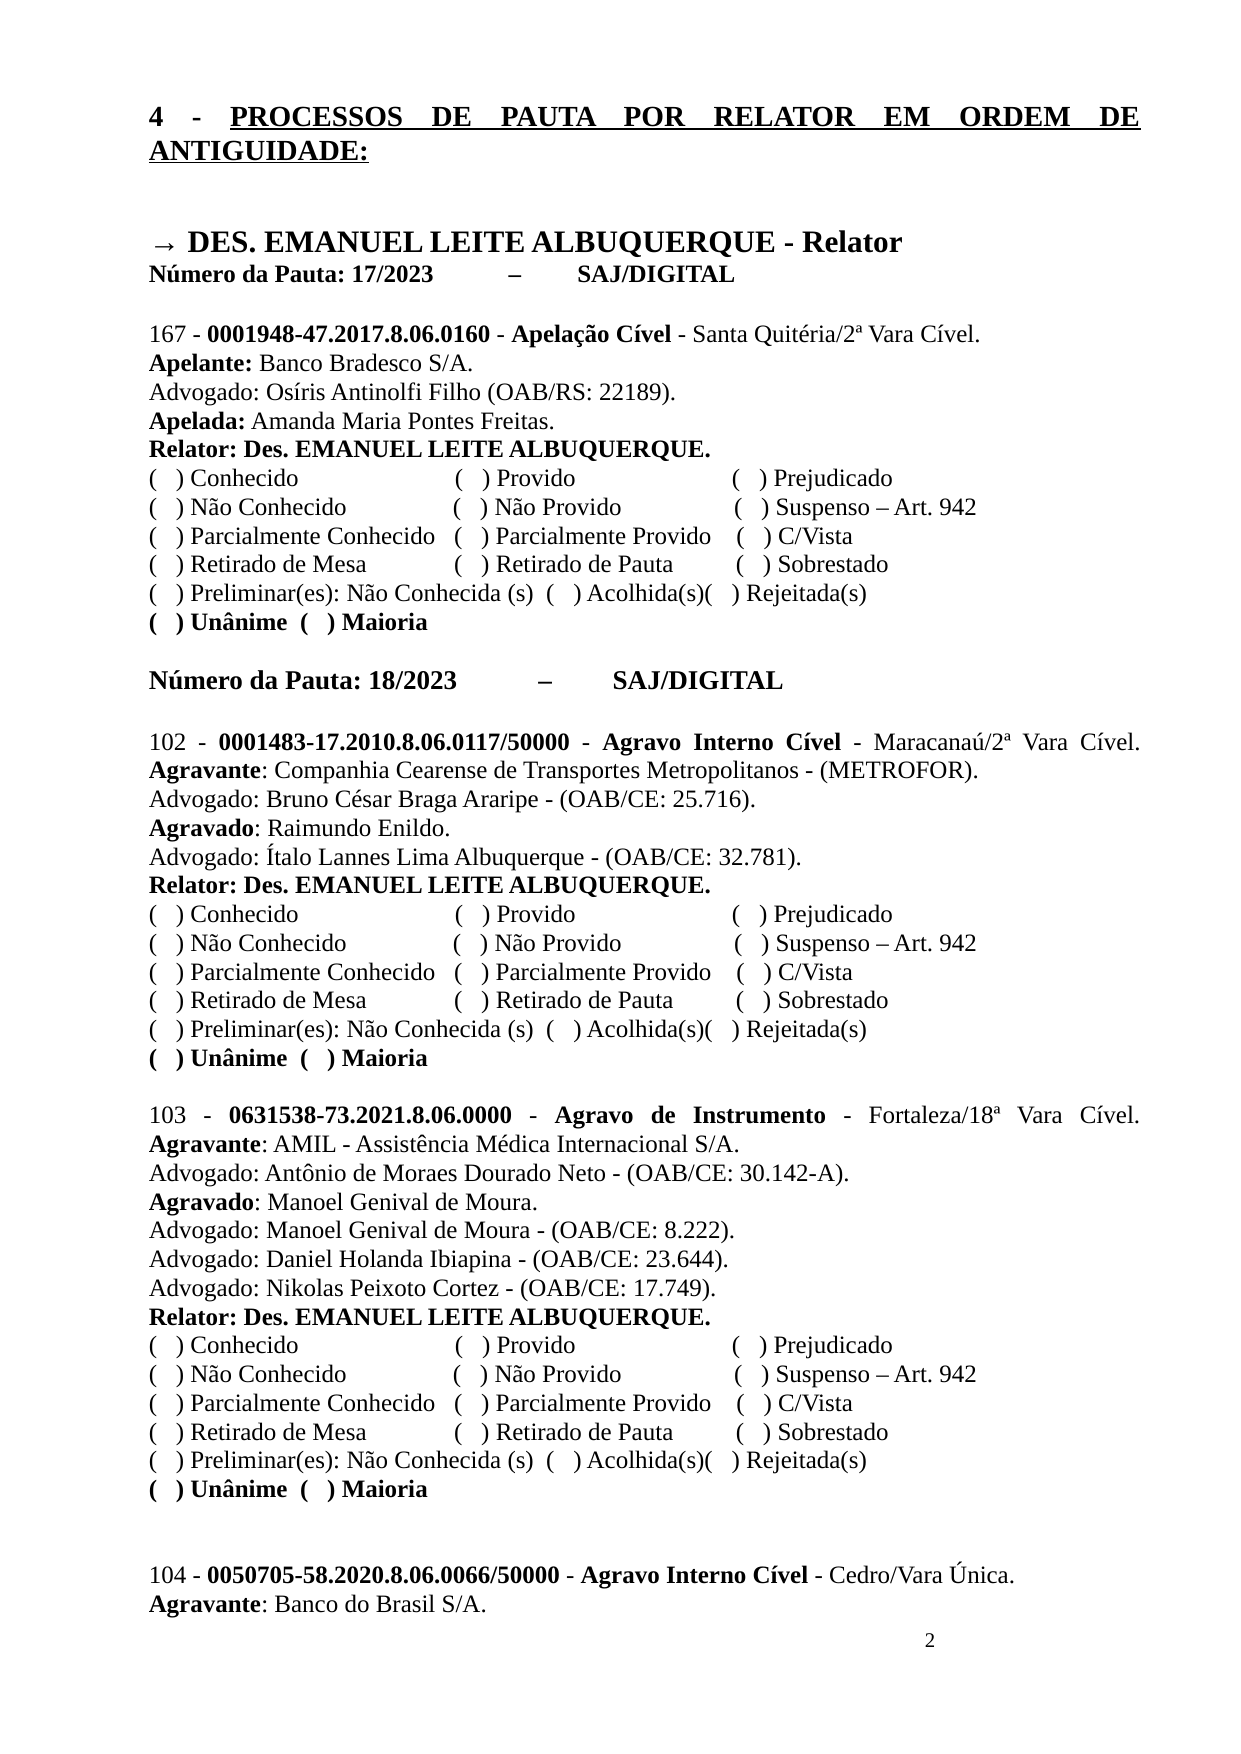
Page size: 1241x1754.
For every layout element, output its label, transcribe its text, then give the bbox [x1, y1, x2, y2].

text Advogado: Antônio de Moraes Dourado Neto - (OAB/CE: 30.142-A). [148, 1158, 1141, 1187]
text 4 - PROCESSOS DE PAUTA POR RELATOR EM ORDEM DE ANTIGUIDADE: [148, 99, 1141, 166]
text Advogado: Ítalo Lannes Lima Albuquerque - (OAB/CE: 32.781). [148, 842, 1141, 871]
text ( ) Não Conhecido ( ) Não Provido ( ) Suspenso – Art. 942 [148, 1359, 1158, 1388]
text ( ) Unânime ( ) Maioria [148, 607, 1158, 636]
text ( ) Conhecido ( ) Provido ( ) Prejudicado [148, 463, 1141, 492]
text Advogado: Bruno César Braga Araripe - (OAB/CE: 25.716). [148, 784, 1141, 813]
text Advogado: Manoel Genival de Moura - (OAB/CE: 8.222). [148, 1216, 1141, 1244]
text Relator: Des. EMANUEL LEITE ALBUQUERQUE. [148, 1302, 1141, 1331]
text 102 - 0001483-17.2010.8.06.0117/50000 - Agravo Interno Cível - Maracanaú/2ª Vara Cível. Agravante: Companhia Cearense de Transportes Metropolitanos - (METROFOR). [148, 727, 1141, 784]
text ( ) Retirado de Mesa ( ) Retirado de Pauta ( ) Sobrestado [148, 1417, 1158, 1446]
text Agravado: Raimundo Enildo. [148, 813, 1141, 842]
text ( ) Retirado de Mesa ( ) Retirado de Pauta ( ) Sobrestado [148, 986, 1158, 1014]
text Apelada: Amanda Maria Pontes Freitas. [148, 406, 1141, 434]
text ( ) Parcialmente Conhecido ( ) Parcialmente Provido ( ) C/Vista [148, 957, 1158, 986]
text ( ) Conhecido ( ) Provido ( ) Prejudicado [148, 1331, 1141, 1359]
text Apelante: Banco Bradesco S/A. [148, 348, 1141, 377]
text Advogado: Osíris Antinolfi Filho (OAB/RS: 22189). [148, 377, 1141, 406]
text ( ) Unânime ( ) Maioria [148, 1474, 1158, 1503]
text ( ) Parcialmente Conhecido ( ) Parcialmente Provido ( ) C/Vista [148, 1388, 1158, 1417]
text Agravado: Manoel Genival de Moura. [148, 1187, 1141, 1216]
text Agravante: Banco do Brasil S/A. [148, 1589, 1141, 1618]
text ( ) Parcialmente Conhecido ( ) Parcialmente Provido ( ) C/Vista [148, 521, 1158, 549]
text Número da Pauta: 18/2023 – SAJ/DIGITAL [148, 664, 1141, 696]
text 104 - 0050705-58.2020.8.06.0066/50000 - Agravo Interno Cível - Cedro/Vara Única. [148, 1561, 1141, 1589]
text ( ) Preliminar(es): Não Conhecida (s) ( ) Acolhida(s)( ) Rejeitada(s) [148, 1014, 1158, 1043]
text ( ) Conhecido ( ) Provido ( ) Prejudicado [148, 899, 1141, 928]
text ( ) Preliminar(es): Não Conhecida (s) ( ) Acolhida(s)( ) Rejeitada(s) [148, 1446, 1158, 1474]
text Número da Pauta: 17/2023 – SAJ/DIGITAL [148, 259, 1141, 288]
text ( ) Não Conhecido ( ) Não Provido ( ) Suspenso – Art. 942 [148, 492, 1158, 521]
text ( ) Não Conhecido ( ) Não Provido ( ) Suspenso – Art. 942 [148, 928, 1158, 957]
text 167 - 0001948-47.2017.8.06.0160 - Apelação Cível - Santa Quitéria/2ª Vara Cível. [148, 319, 1141, 348]
text ( ) Unânime ( ) Maioria [148, 1043, 1158, 1072]
text → DES. EMANUEL LEITE ALBUQUERQUE - Relator [148, 224, 1141, 259]
text 103 - 0631538-73.2021.8.06.0000 - Agravo de Instrumento - Fortaleza/18ª Vara Cível. Agravante: AMIL - Assistência Médica Internacional S/A. [148, 1101, 1141, 1158]
text Advogado: Daniel Holanda Ibiapina - (OAB/CE: 23.644). [148, 1244, 1141, 1273]
text Advogado: Nikolas Peixoto Cortez - (OAB/CE: 17.749). [148, 1273, 1141, 1302]
text Relator: Des. EMANUEL LEITE ALBUQUERQUE. [148, 871, 1141, 899]
text Relator: Des. EMANUEL LEITE ALBUQUERQUE. [148, 434, 1141, 463]
text ( ) Retirado de Mesa ( ) Retirado de Pauta ( ) Sobrestado [148, 549, 1158, 578]
text ( ) Preliminar(es): Não Conhecida (s) ( ) Acolhida(s)( ) Rejeitada(s) [148, 578, 1158, 607]
